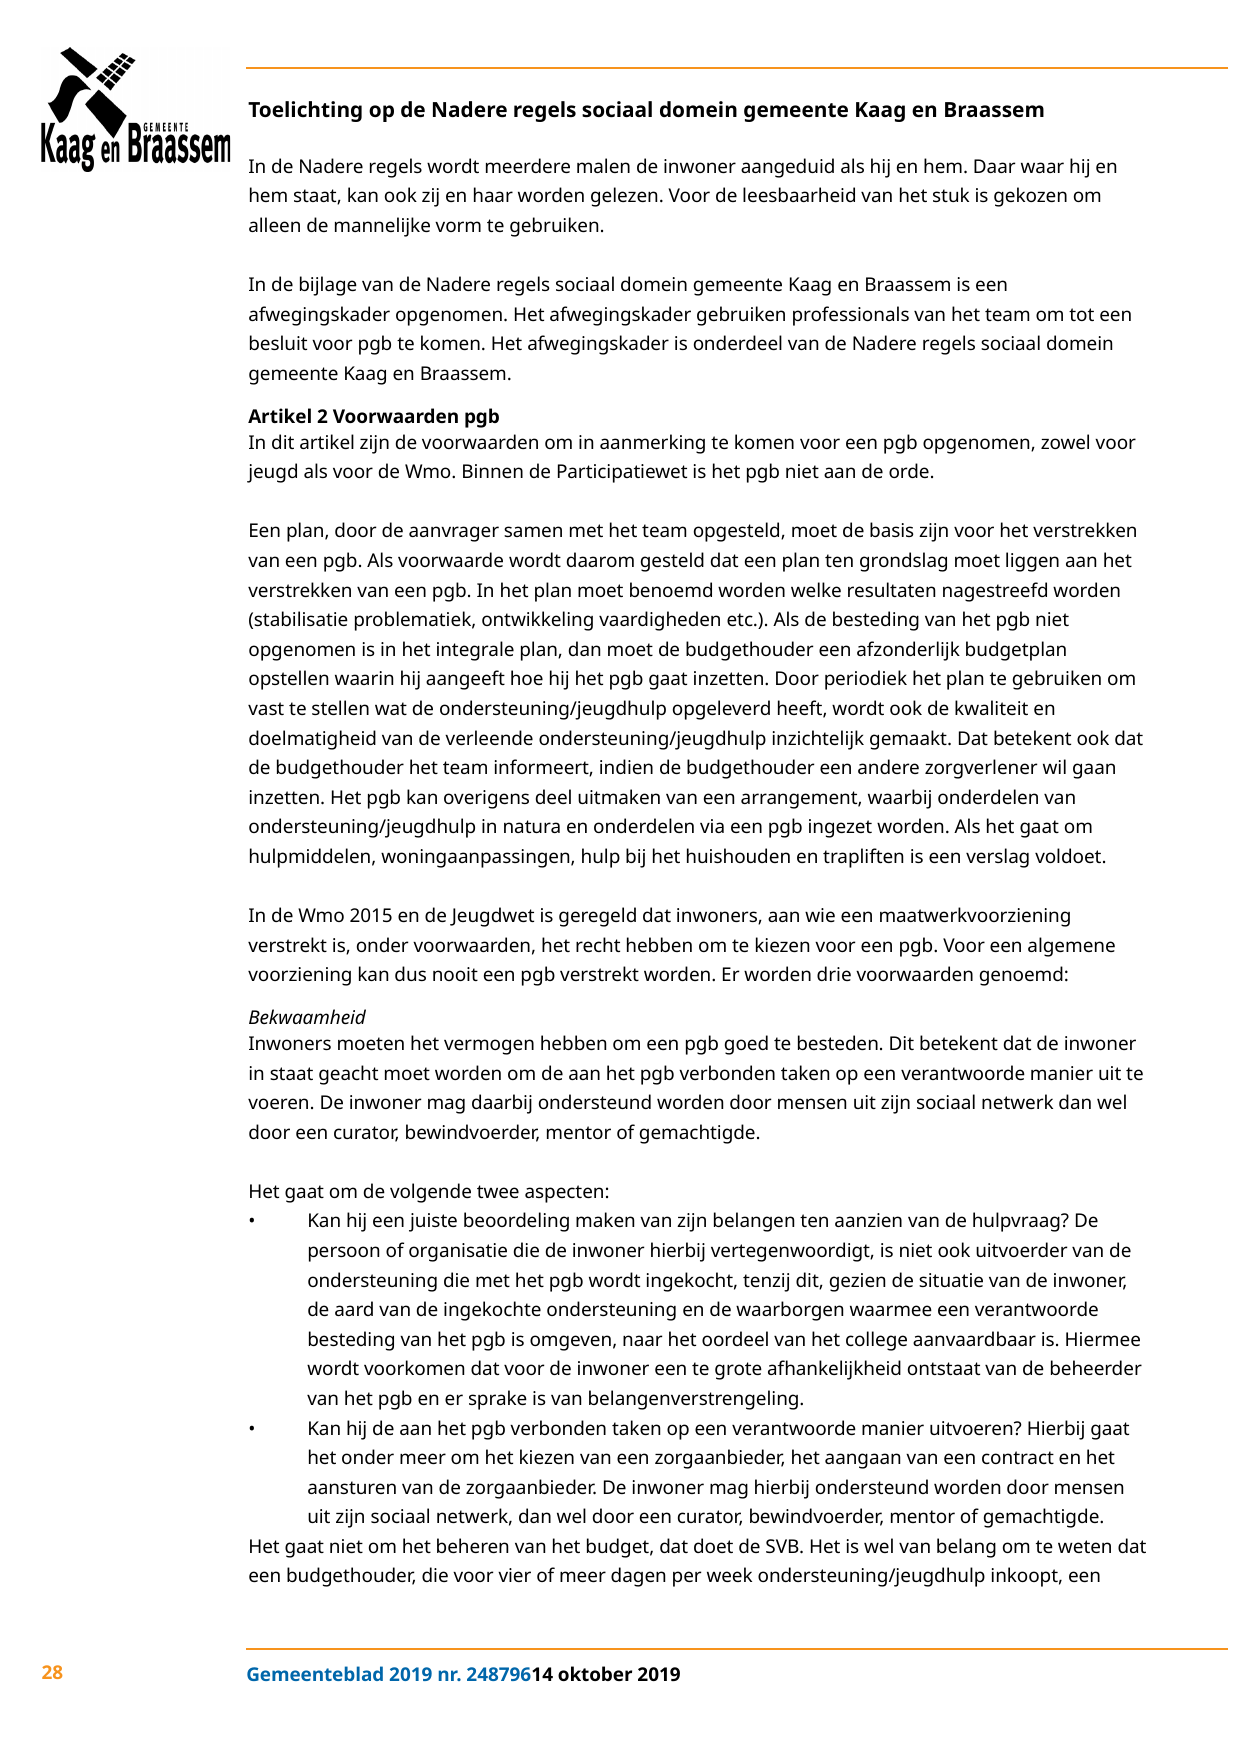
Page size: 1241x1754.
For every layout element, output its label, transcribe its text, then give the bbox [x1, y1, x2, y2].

text Een plan, door de aanvrager samen met het team opgesteld, moet de basis zijn voor het verstrekken van een pgb. Als voorwaarde wordt daarom gesteld dat een plan ten grondslag moet liggen aan het verstrekken van een pgb. In het plan moet benoemd worden welke resultaten nagestreefd worden (stabilisatie problematiek, ontwikkeling vaardigheden etc.). Als de besteding van het pgb niet opgenomen is in het integrale plan, dan moet de budgethouder een afzonderlijk budgetplan opstellen waarin hij aangeeft hoe hij het pgb gaat inzetten. Door periodiek het plan te gebruiken om vast te stellen wat de ondersteuning/jeugdhulp opgeleverd heeft, wordt ook de kwaliteit en doelmatigheid van de verleende ondersteuning/jeugdhulp inzichtelijk gemaakt. Dat betekent ook dat de budgethouder het team informeert, indien de budgethouder een andere zorgverlener wil gaan inzetten. Het pgb kan overigens deel uitmaken van een arrangement, waarbij onderdelen van ondersteuning/jeugdhulp in natura en onderdelen via een pgb ingezet worden. Als het gaat om hulpmiddelen, woningaanpassingen, hulp bij het huishouden en trapliften is een verslag voldoet. [248, 518, 1152, 869]
text In de Wmo 2015 en de Jeugdwet is geregeld dat inwoners, aan wie een maatwerkvoorziening verstrekt is, onder voorwaarden, het recht hebben om te kiezen voor een pgb. Voor een algemene voorziening kan dus nooit een pgb verstrekt worden. Er worden drie voorwaarden genoemd: [248, 902, 1152, 987]
text In de bijlage van de Nadere regels sociaal domein gemeente Kaag en Braassem is een afwegingskader opgenomen. Het afwegingskader gebruiken professionals van het team om tot een besluit voor pgb te komen. Het afwegingskader is onderdeel van de Nadere regels sociaal domein gemeente Kaag en Braassem. [248, 271, 1152, 386]
text Toelichting op de Nadere regels sociaal domein gemeente Kaag en Braassem [248, 95, 1152, 123]
list Kan hij de aan het pgb verbonden taken op een verantwoorde manier uitvoeren? Hierbij gaat het onder meer om het kiezen van een zorgaanbieder, het aangaan van een contract en het aansturen van de zorgaanbieder. De inwoner mag hierbij ondersteund worden door mensen uit zijn sociaal netwerk, dan wel door een curator, bewindvoerder, mentor of gemachtigde. [248, 1415, 1152, 1529]
text Het gaat niet om het beheren van het budget, dat doet de SVB. Het is wel van belang om te weten dat een budgethouder, die voor vier of meer dagen per week ondersteuning/jeugdhulp inkoopt, een [248, 1533, 1152, 1588]
picture [41, 47, 231, 172]
text Bekwaamheid [248, 1004, 1152, 1030]
text Artikel 2 Voorwaarden pgb [248, 403, 1152, 429]
text In dit artikel zijn de voorwaarden om in aanmerking te komen voor een pgb opgenomen, zowel voor jeugd als voor de Wmo. Binnen de Participatiewet is het pgb niet aan de orde. [248, 429, 1152, 484]
text Inwoners moeten het vermogen hebben om een pgb goed te besteden. Dit betekent dat de inwoner in staat geacht moet worden om de aan het pgb verbonden taken op een verantwoorde manier uit te voeren. De inwoner mag daarbij ondersteund worden door mensen uit zijn sociaal netwerk dan wel door een curator, bewindvoerder, mentor of gemachtigde. [248, 1030, 1152, 1145]
list Kan hij een juiste beoordeling maken van zijn belangen ten aanzien van de hulpvraag? De persoon of organisatie die de inwoner hierbij vertegenwoordigt, is niet ook uitvoerder van de ondersteuning die met het pgb wordt ingekocht, tenzij dit, gezien de situatie van de inwoner, de aard van de ingekochte ondersteuning en de waarborgen waarmee een verantwoorde besteding van het pgb is omgeven, naar het oordeel van het college aanvaardbaar is. Hiermee wordt voorkomen dat voor de inwoner een te grote afhankelijkheid ontstaat van de beheerder van het pgb en er sprake is van belangenverstrengeling. [248, 1208, 1152, 1411]
text In de Nadere regels wordt meerdere malen de inwoner aangeduid als hij en hem. Daar waar hij en hem staat, kan ook zij en haar worden gelezen. Voor de leesbaarheid van het stuk is gekozen om alleen de mannelijke vorm te gebruiken. [248, 153, 1152, 238]
text Het gaat om de volgende twee aspecten: [248, 1178, 1152, 1204]
